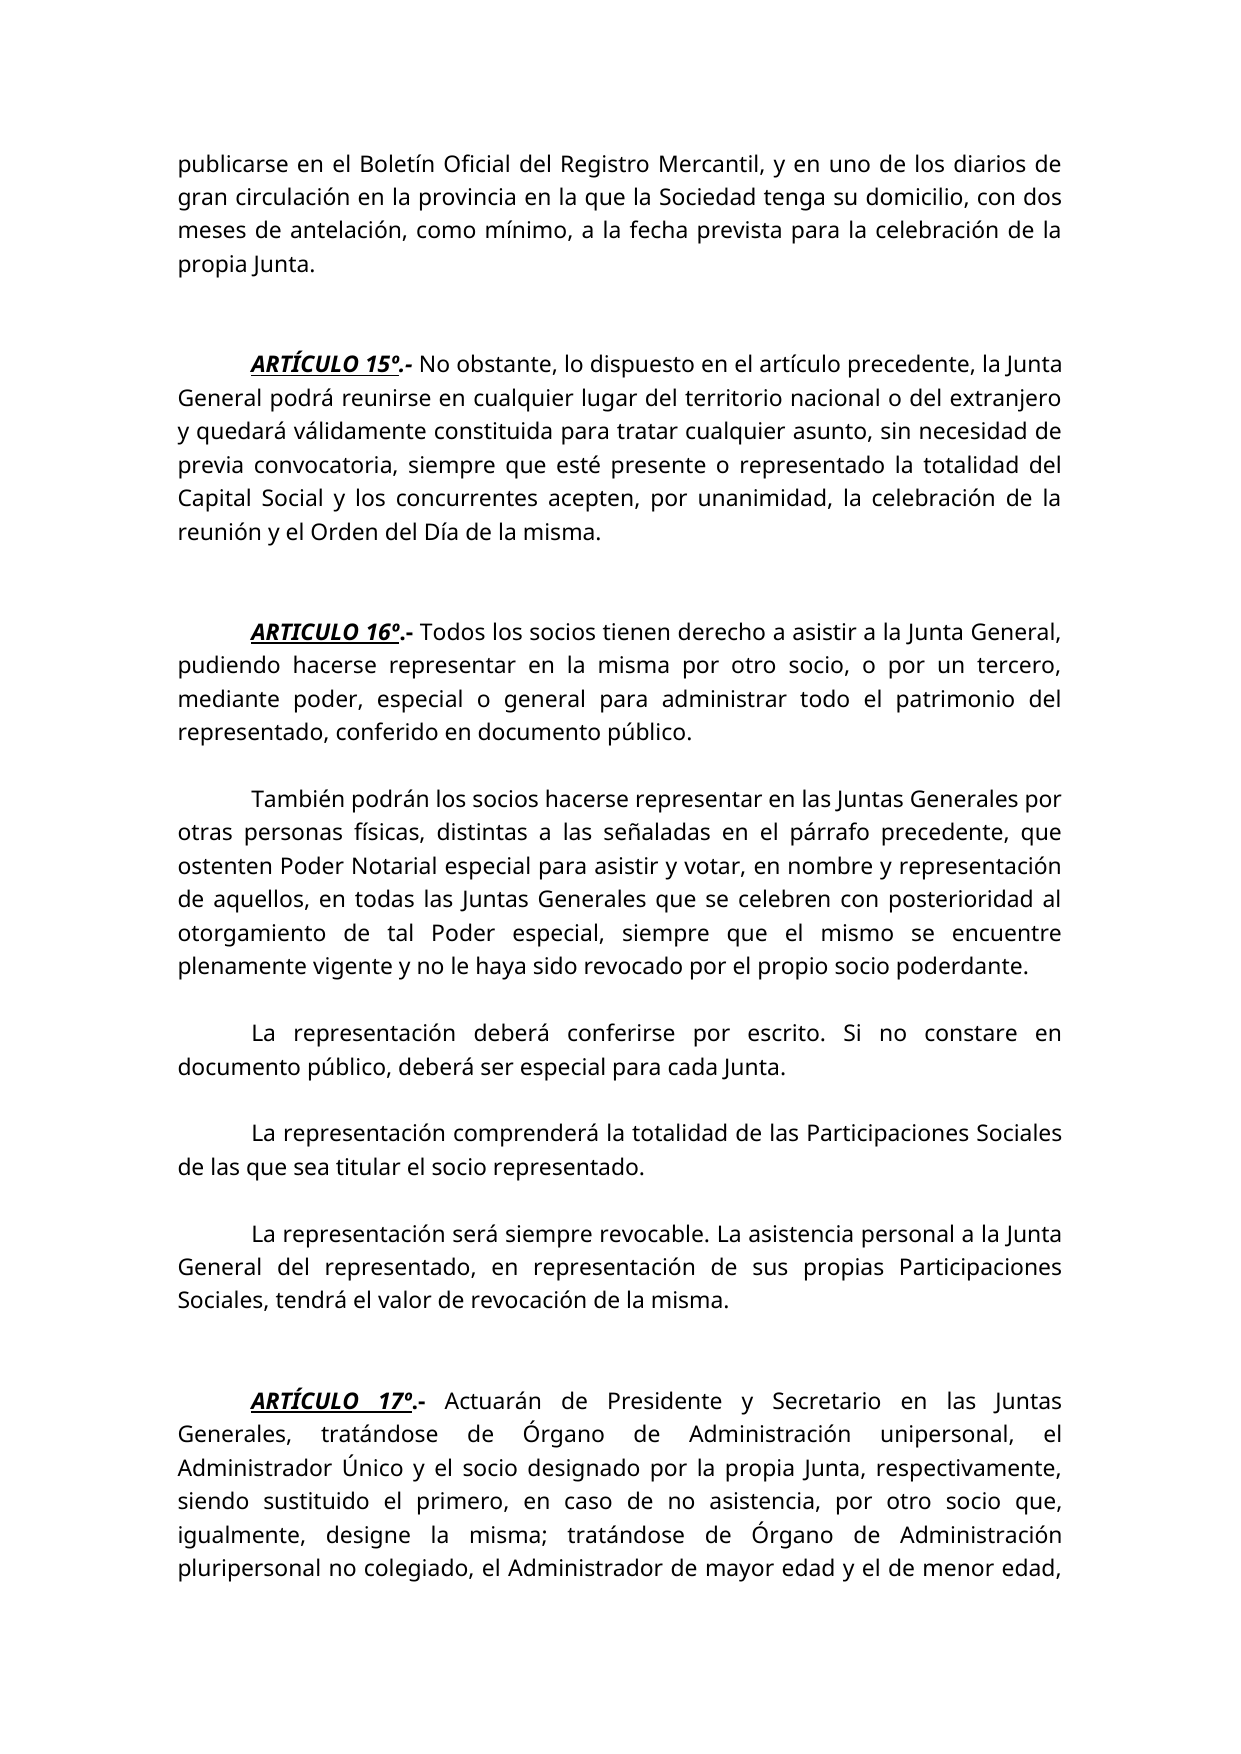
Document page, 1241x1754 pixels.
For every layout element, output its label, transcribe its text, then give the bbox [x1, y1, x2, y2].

text ARTICULO 16º.- Todos los socios tienen derecho a asistir a la Junta General, pudiendo hacerse representar en la misma por otro socio, o por un tercero, mediante poder, especial o general para administrar todo el patrimonio del representado, conferido en documento público. [177, 616, 1063, 747]
text ARTÍCULO 15º.- No obstante, lo dispuesto en el artículo precedente, la Junta General podrá reunirse en cualquier lugar del territorio nacional o del extranjero y quedará válidamente constituida para tratar cualquier asunto, sin necesidad de previa convocatoria, siempre que esté presente o representado la totalidad del Capital Social y los concurrentes acepten, por unanimidad, la celebración de la reunión y el Orden del Día de la misma. [177, 348, 1063, 547]
text También podrán los socios hacerse representar en las Juntas Generales por otras personas físicas, distintas a las señaladas en el párrafo precedente, que ostenten Poder Notarial especial para asistir y votar, en nombre y representación de aquellos, en todas las Juntas Generales que se celebren con posterioridad al otorgamiento de tal Poder especial, siempre que el mismo se encuentre plenamente vigente y no le haya sido revocado por el propio socio poderdante. [177, 783, 1063, 981]
text La representación comprenderá la totalidad de las Participaciones Sociales de las que sea titular el socio representado. [177, 1117, 1063, 1182]
text ARTÍCULO 17º.- Actuarán de Presidente y Secretario en las Juntas Generales, tratándose de Órgano de Administración unipersonal, el Administrador Único y el socio designado por la propia Junta, respectivamente, siendo sustituido el primero, en caso de no asistencia, por otro socio que, igualmente, designe la misma; tratándose de Órgano de Administración pluripersonal no colegiado, el Administrador de mayor edad y el de menor edad, [177, 1385, 1063, 1583]
text La representación será siempre revocable. La asistencia personal a la Junta General del representado, en representación de sus propias Participaciones Sociales, tendrá el valor de revocación de la misma. [177, 1218, 1063, 1316]
text publicarse en el Boletín Oficial del Registro Mercantil, y en uno de los diarios de gran circulación en la provincia en la que la Sociedad tenga su domicilio, con dos meses de antelación, como mínimo, a la fecha prevista para la celebración de la propia Junta. [177, 148, 1063, 279]
text La representación deberá conferirse por escrito. Si no constare en documento público, deberá ser especial para cada Junta. [177, 1017, 1063, 1082]
